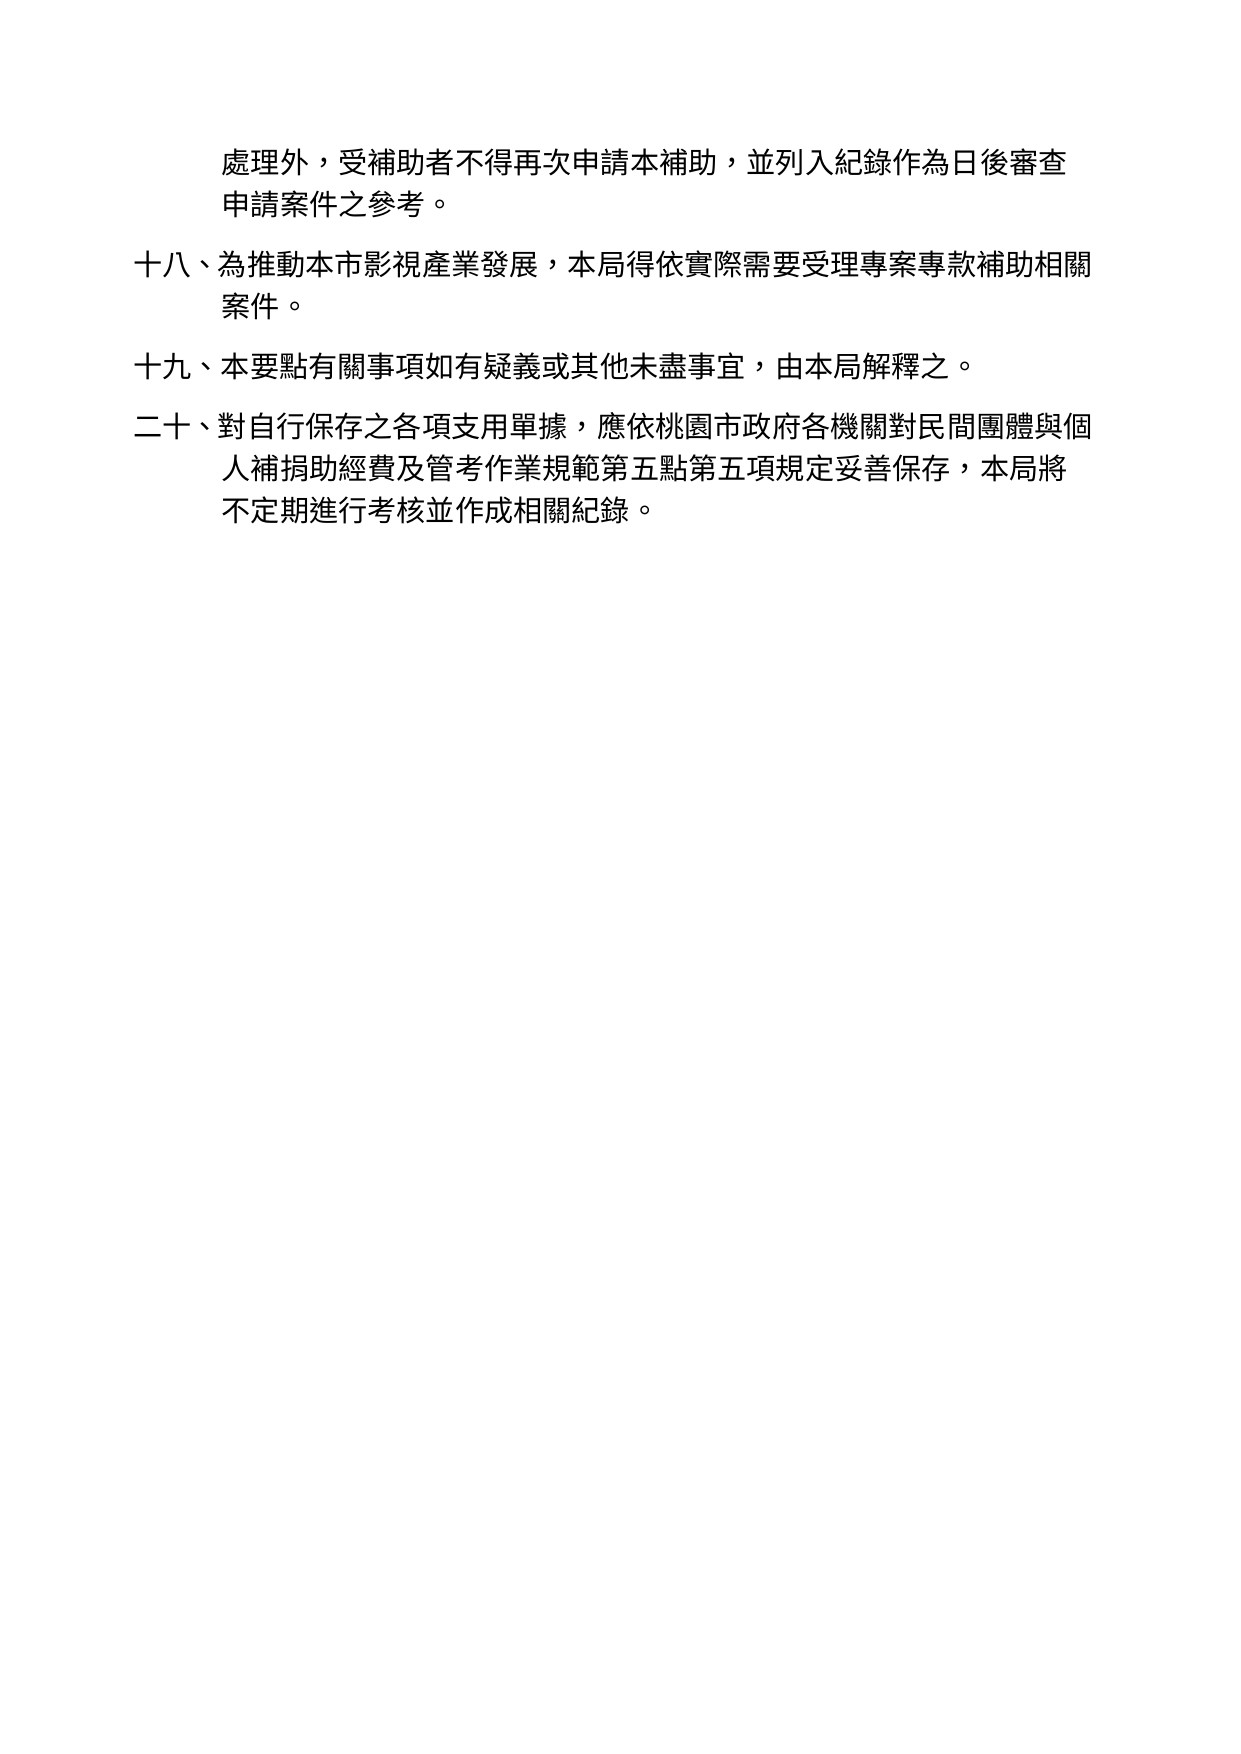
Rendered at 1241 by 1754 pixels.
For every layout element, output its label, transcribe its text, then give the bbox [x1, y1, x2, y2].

text 處理外，受補助者不得再次申請本補助，並列入紀錄作為日後審查申請案件之參考。 [133, 140, 1093, 223]
text 十八、為推動本市影視產業發展，本局得依實際需要受理專案專款補助相關案件。 [133, 242, 1093, 325]
text 十九、本要點有關事項如有疑義或其他未盡事宜，由本局解釋之。 [133, 344, 1093, 386]
text 二十、對自行保存之各項支用單據，應依桃園市政府各機關對民間團體與個人補捐助經費及管考作業規範第五點第五項規定妥善保存，本局將不定期進行考核並作成相關紀錄。 [133, 404, 1093, 529]
